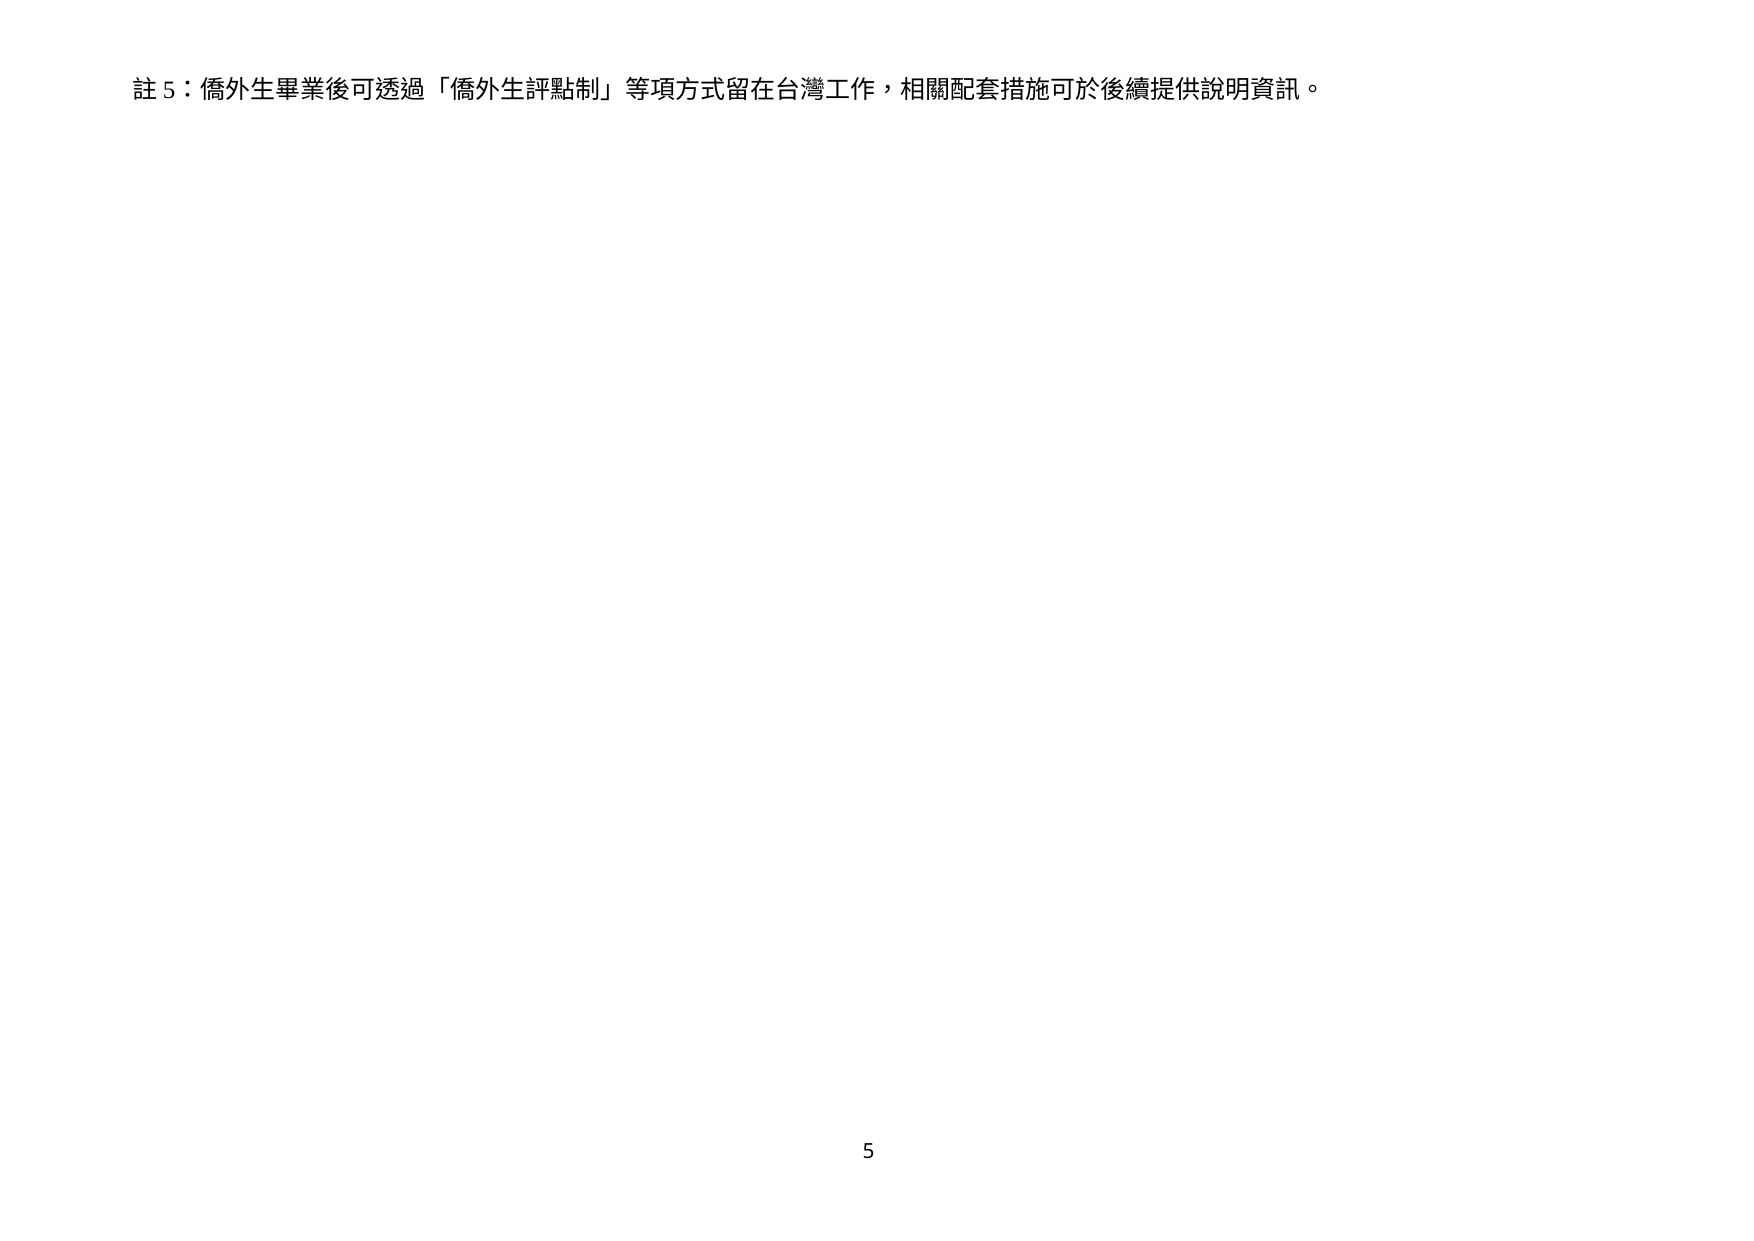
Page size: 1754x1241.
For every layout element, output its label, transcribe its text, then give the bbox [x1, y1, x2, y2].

text 註5：僑外生畢業後可透過「僑外生評點制」等項方式留在台灣工作，相關配套措施可於後續提供說明資訊。 [133, 75, 1609, 104]
